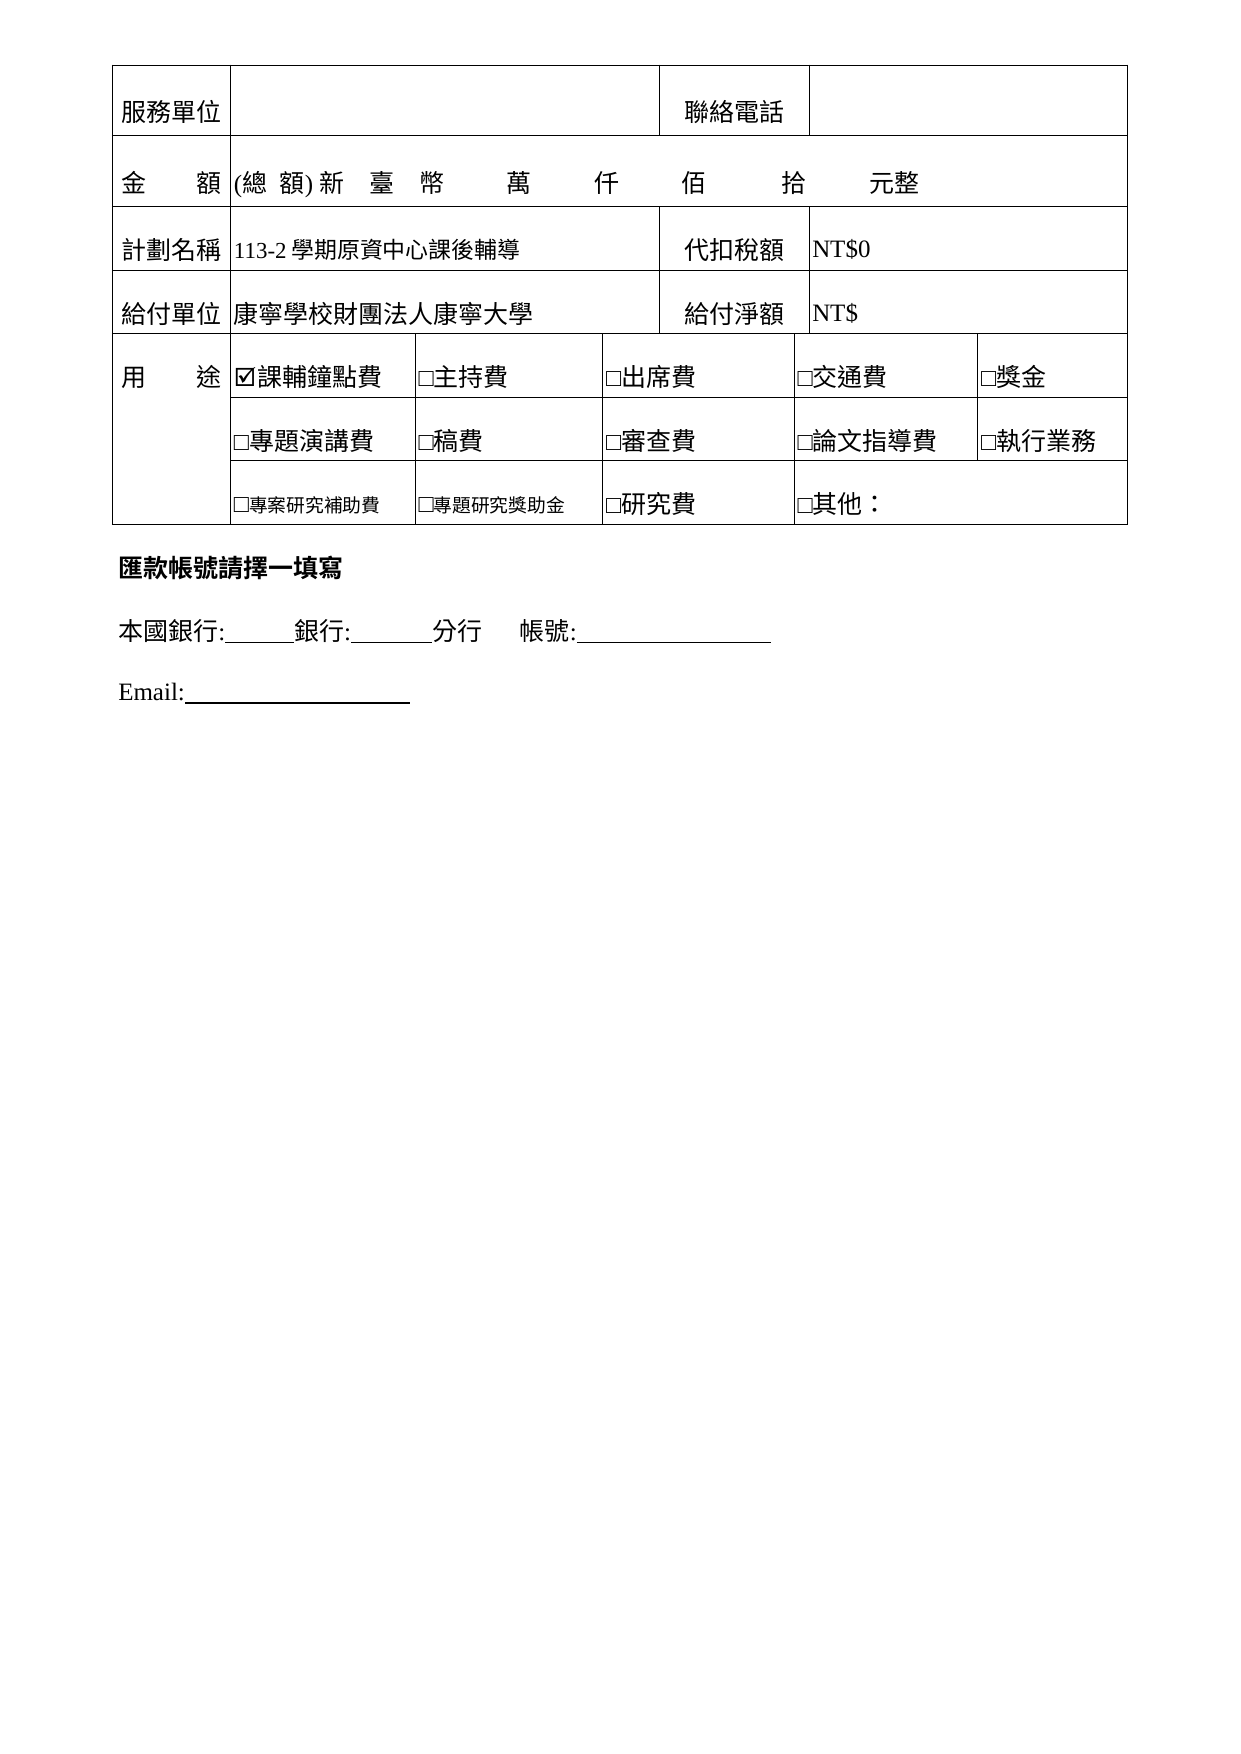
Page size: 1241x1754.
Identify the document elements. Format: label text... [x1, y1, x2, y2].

table_cell 給付單位 [113, 271, 230, 333]
text Email: [118, 650, 1122, 712]
table_cell □稿費 [416, 398, 602, 460]
table_cell □專案研究補助費 [231, 461, 415, 524]
table_cell 計劃名稱 [113, 207, 230, 270]
table_cell □出席費 [603, 334, 794, 397]
table_cell □主持費 [416, 334, 602, 397]
table_cell □專題演講費 [231, 398, 415, 460]
table_cell 金 額 [113, 136, 230, 206]
table_cell 用 途 [113, 334, 230, 524]
table_cell 113-2學期原資中心課後輔導 [231, 207, 659, 270]
text 匯款帳號請擇一填寫 [118, 525, 1122, 587]
table_cell [810, 66, 1127, 135]
table_cell □論文指導費 [795, 398, 977, 460]
table_cell 課輔鐘點費 [231, 334, 415, 397]
table_cell (總 額) 新 臺 幣 萬 仟 佰 拾 元整 [231, 136, 1127, 206]
table_cell □專題研究獎助金 [416, 461, 602, 524]
table_cell NT$0 [810, 207, 1127, 270]
table_cell 康寧學校財團法人康寧大學 [231, 271, 659, 333]
table_cell [231, 66, 659, 135]
table_cell NT$ [810, 271, 1127, 333]
table_cell 代扣稅額 [660, 207, 809, 270]
table_cell 服務單位 [113, 66, 230, 135]
table_cell 聯絡電話 [660, 66, 809, 135]
table_cell □審查費 [603, 398, 794, 460]
table_cell □研究費 [603, 461, 794, 524]
table_cell □交通費 [795, 334, 977, 397]
table_cell □其他： [795, 461, 1127, 524]
table_cell □獎金 [978, 334, 1127, 397]
table_cell □執行業務 [978, 398, 1127, 460]
text 本國銀行: 銀行: 分行 帳號: [118, 587, 1122, 650]
table_cell 給付淨額 [660, 271, 809, 333]
